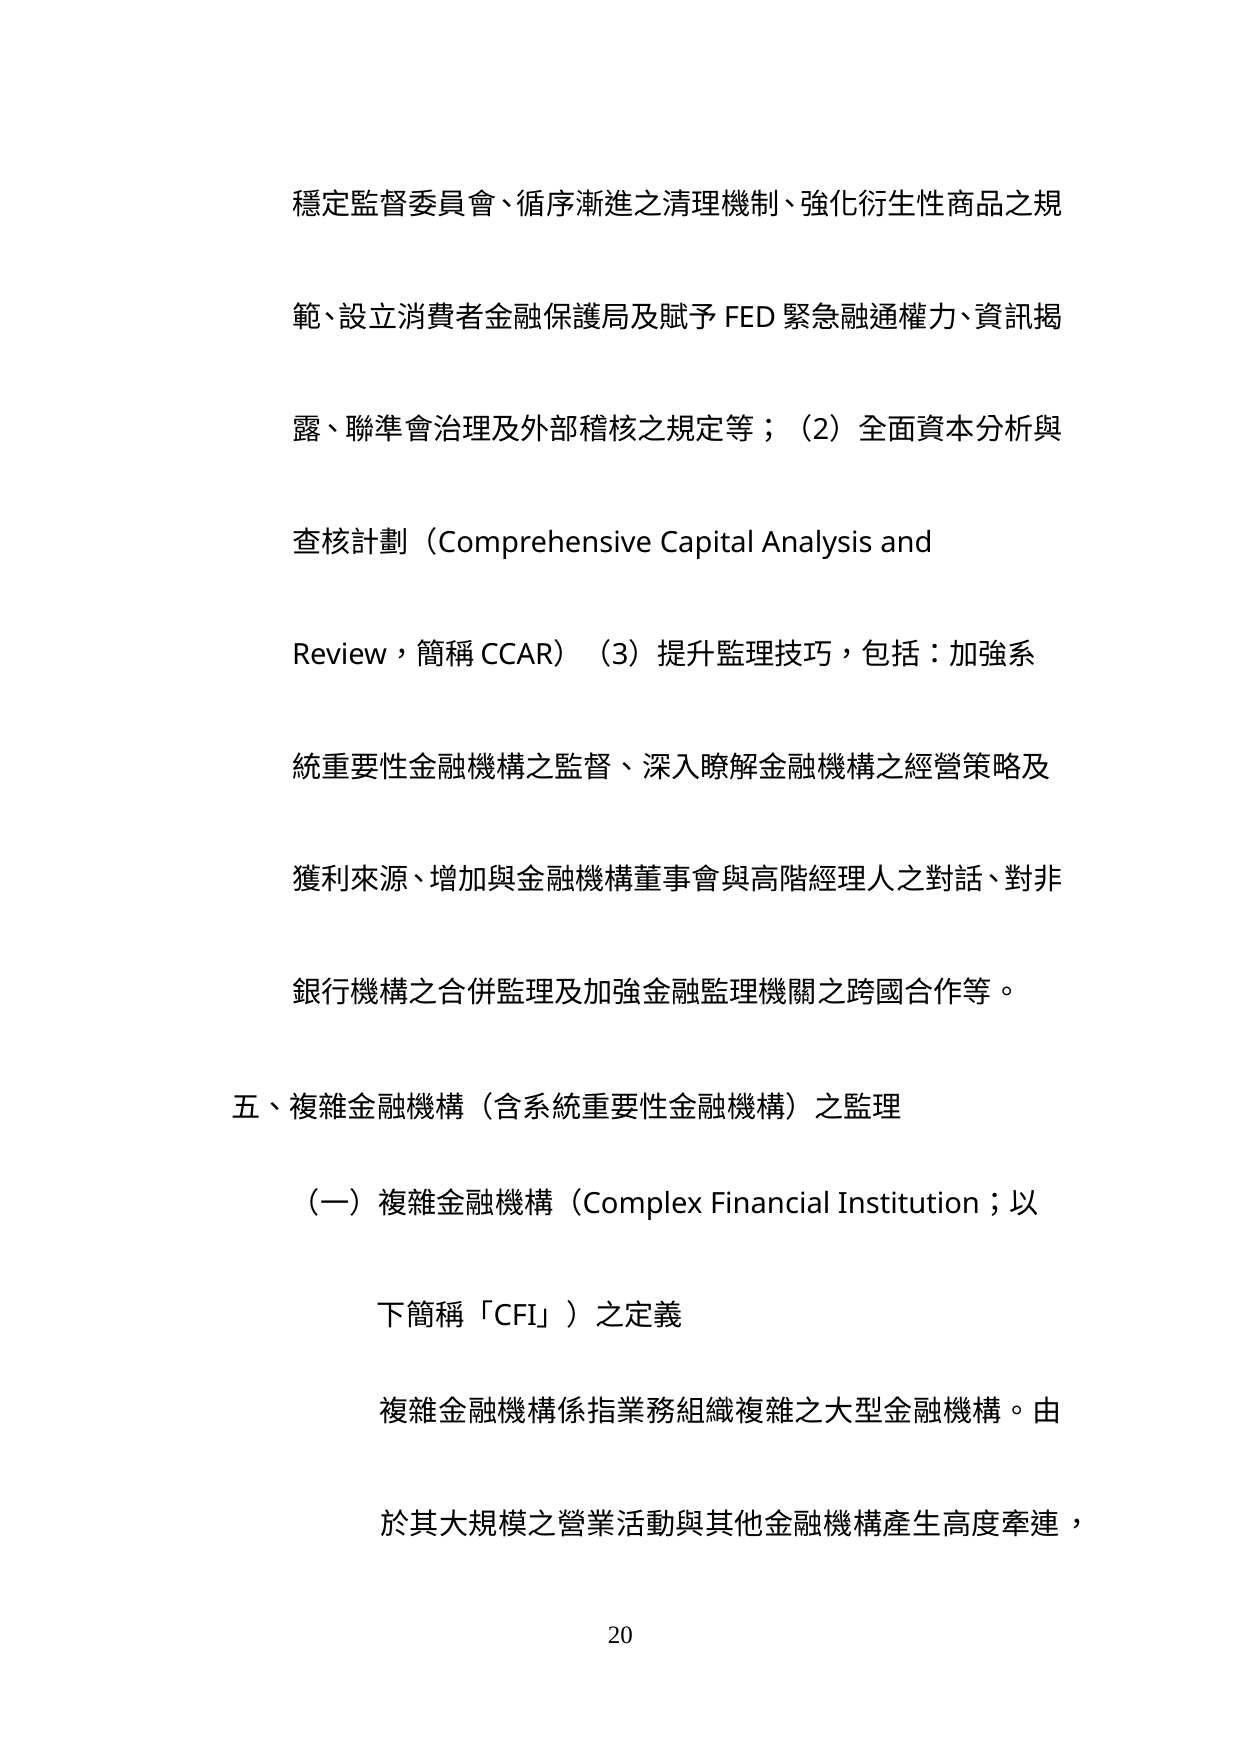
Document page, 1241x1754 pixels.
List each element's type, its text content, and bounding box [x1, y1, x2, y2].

text 穩定監督委員會、循序漸進之清理機制、強化衍生性商品之規範、設立消費者金融保護局及賦予FED緊急融通權力、資訊揭露、聯準會治理及外部稽核之規定等；（2）全面資本分析與查核計劃（Comprehensive Capital Analysis and Review，簡稱CCAR）（3）提升監理技巧，包括：加強系統重要性金融機構之監督、深入瞭解金融機構之經營策略及獲利來源、增加與金融機構董事會與高階經理人之對話、對非銀行機構之合併監理及加強金融監理機關之跨國合作等。 [292, 164, 1062, 1027]
text 複雜金融機構係指業務組織複雜之大型金融機構。由於其大規模之營業活動與其他金融機構產生高度牽連，以致當其發生危機及失序時，將會對整體經濟活動或金融穩定造成混亂或危害，是以，監理機關必須對其加強監理，以避免系造成統性風險。美國之CFI有：（1）美國本國之金融機構經金融穩定委員會（Financial Stability Board；以下簡稱「FSB」）指定為全球系統性重要銀行者；（2）FSB指定為全球系統性重要銀行之外國銀行其在美國之營運者；（3）經美國「金融穩定監督委員會（Financial Stability Oversight Council；以下簡稱「FSOC」）指定系統重要性金融機構並受美國聯準會監理之非銀行金融機構。CFI之特徴如下： [379, 1372, 1062, 1559]
text 五、複雜金融機構（含系統重要性金融機構）之監理 [231, 1067, 1062, 1142]
text （一）複雜金融機構（Complex Financial Institution；以下簡稱「CFI」）之定義 [291, 1163, 1062, 1351]
